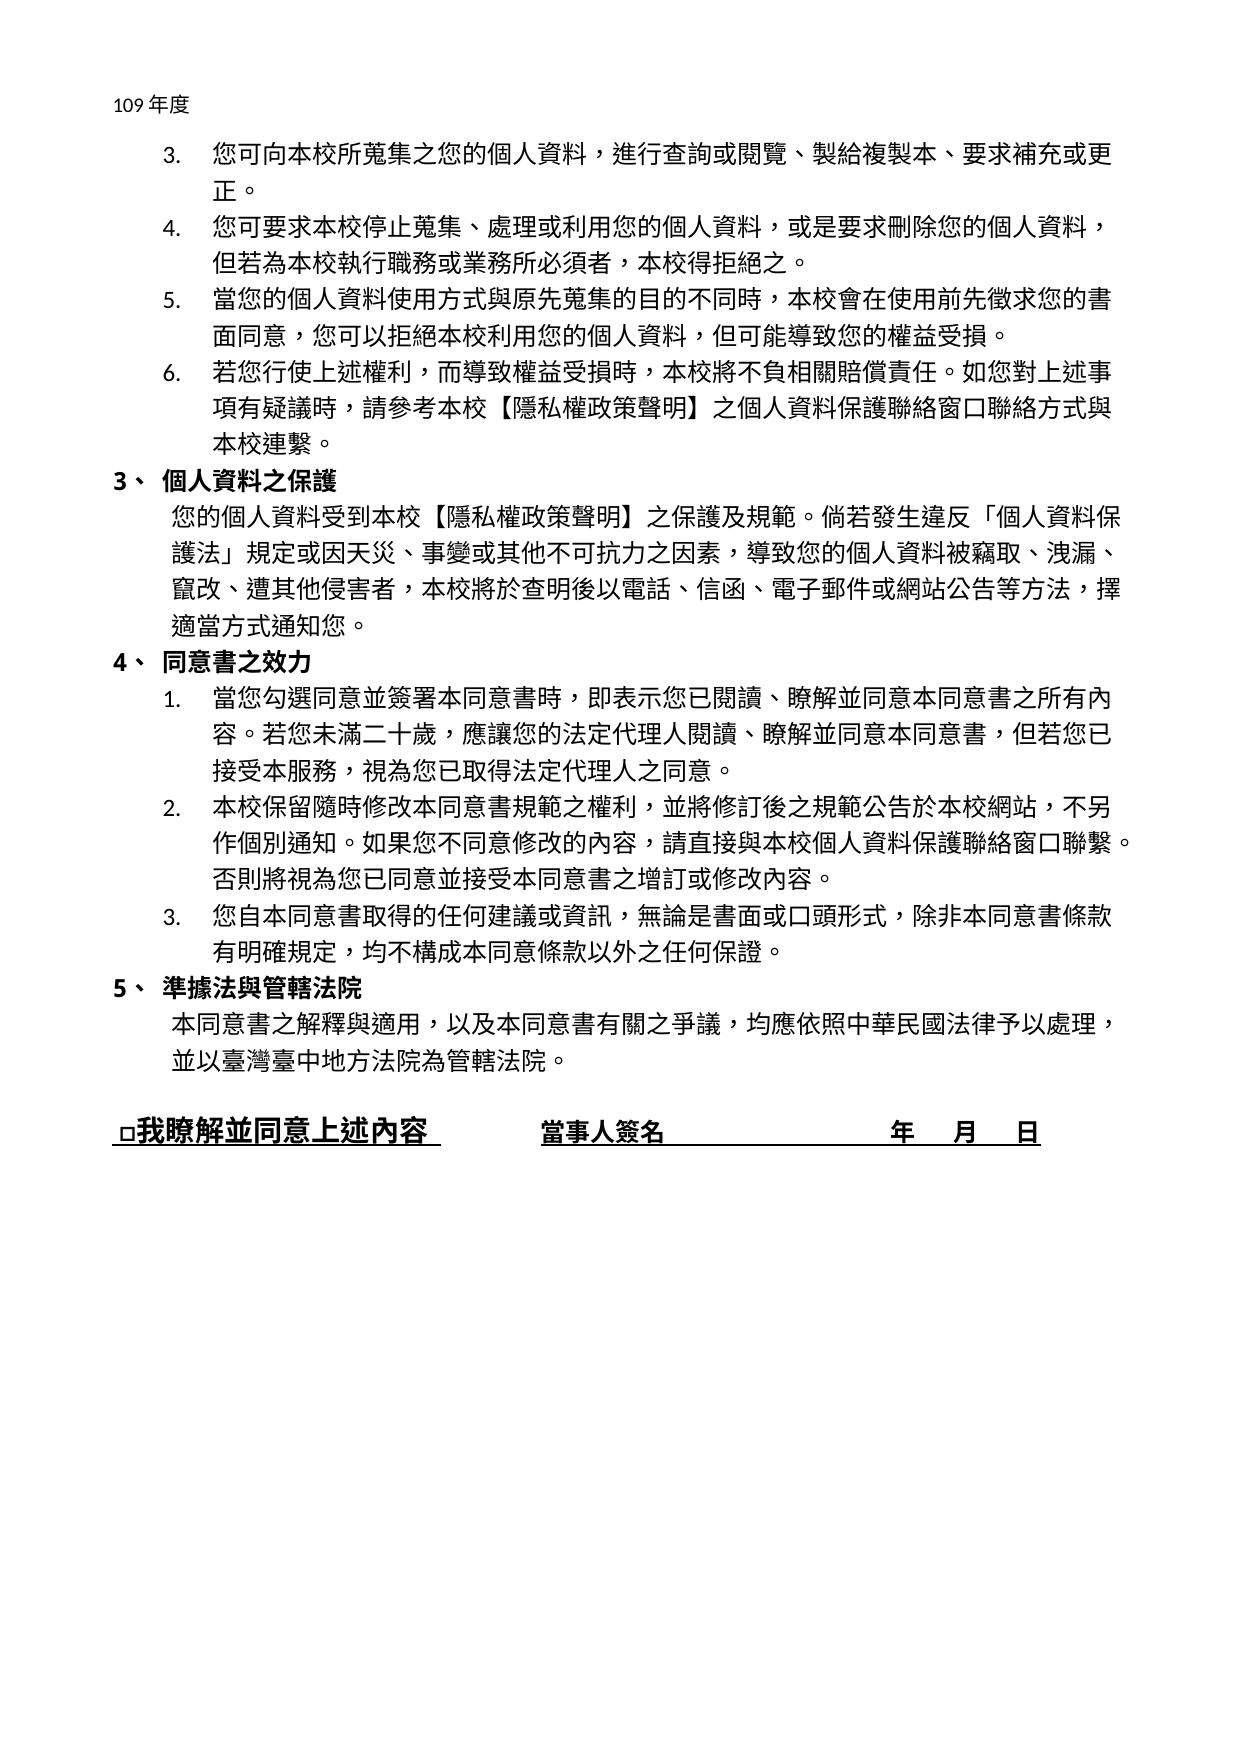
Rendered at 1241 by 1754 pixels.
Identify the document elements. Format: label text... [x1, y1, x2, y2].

list 個人資料之保護 [112, 461, 1128, 497]
list 若您行使上述權利，而導致權益受損時，本校將不負相關賠償責任。如您對上述事項有疑議時，請參考本校【隱私權政策聲明】之個人資料保護聯絡窗口聯絡方式與本校連繫。 [162, 352, 1128, 461]
list 您可向本校所蒐集之您的個人資料，進行查詢或閱覽、製給複製本、要求補充或更正。 [162, 135, 1128, 207]
list 準據法與管轄法院 [112, 968, 1128, 1005]
list 您可要求本校停止蒐集、處理或利用您的個人資料，或是要求刪除您的個人資料，但若為本校執行職務或業務所必須者，本校得拒絕之。 [162, 207, 1128, 280]
list 當您勾選同意並簽署本同意書時，即表示您已閱讀、瞭解並同意本同意書之所有內容。若您未滿二十歲，應讓您的法定代理人閱讀、瞭解並同意本同意書，但若您已接受本服務，視為您已取得法定代理人之同意。 [162, 678, 1128, 787]
text 您的個人資料受到本校【隱私權政策聲明】之保護及規範。倘若發生違反「個人資料保護法」規定或因天災、事變或其他不可抗力之因素，導致您的個人資料被竊取、洩漏、竄改、遭其他侵害者，本校將於查明後以電話、信函、電子郵件或網站公告等方法，擇適當方式通知您。 [171, 497, 1128, 642]
list 本校保留隨時修改本同意書規範之權利，並將修訂後之規範公告於本校網站，不另作個別通知。如果您不同意修改的內容，請直接與本校個人資料保護聯絡窗口聯繫。否則將視為您已同意並接受本同意書之增訂或修改內容。 [162, 787, 1128, 896]
text □我瞭解並同意上述內容 當事人簽名 年 月 日 [112, 1108, 1128, 1150]
list 當您的個人資料使用方式與原先蒐集的目的不同時，本校會在使用前先徵求您的書面同意，您可以拒絕本校利用您的個人資料，但可能導致您的權益受損。 [162, 280, 1128, 352]
list 您自本同意書取得的任何建議或資訊，無論是書面或口頭形式，除非本同意書條款有明確規定，均不構成本同意條款以外之任何保證。 [162, 896, 1128, 968]
list 同意書之效力 [112, 642, 1128, 678]
text 本同意書之解釋與適用，以及本同意書有關之爭議，均應依照中華民國法律予以處理，並以臺灣臺中地方法院為管轄法院。 [171, 1005, 1128, 1077]
